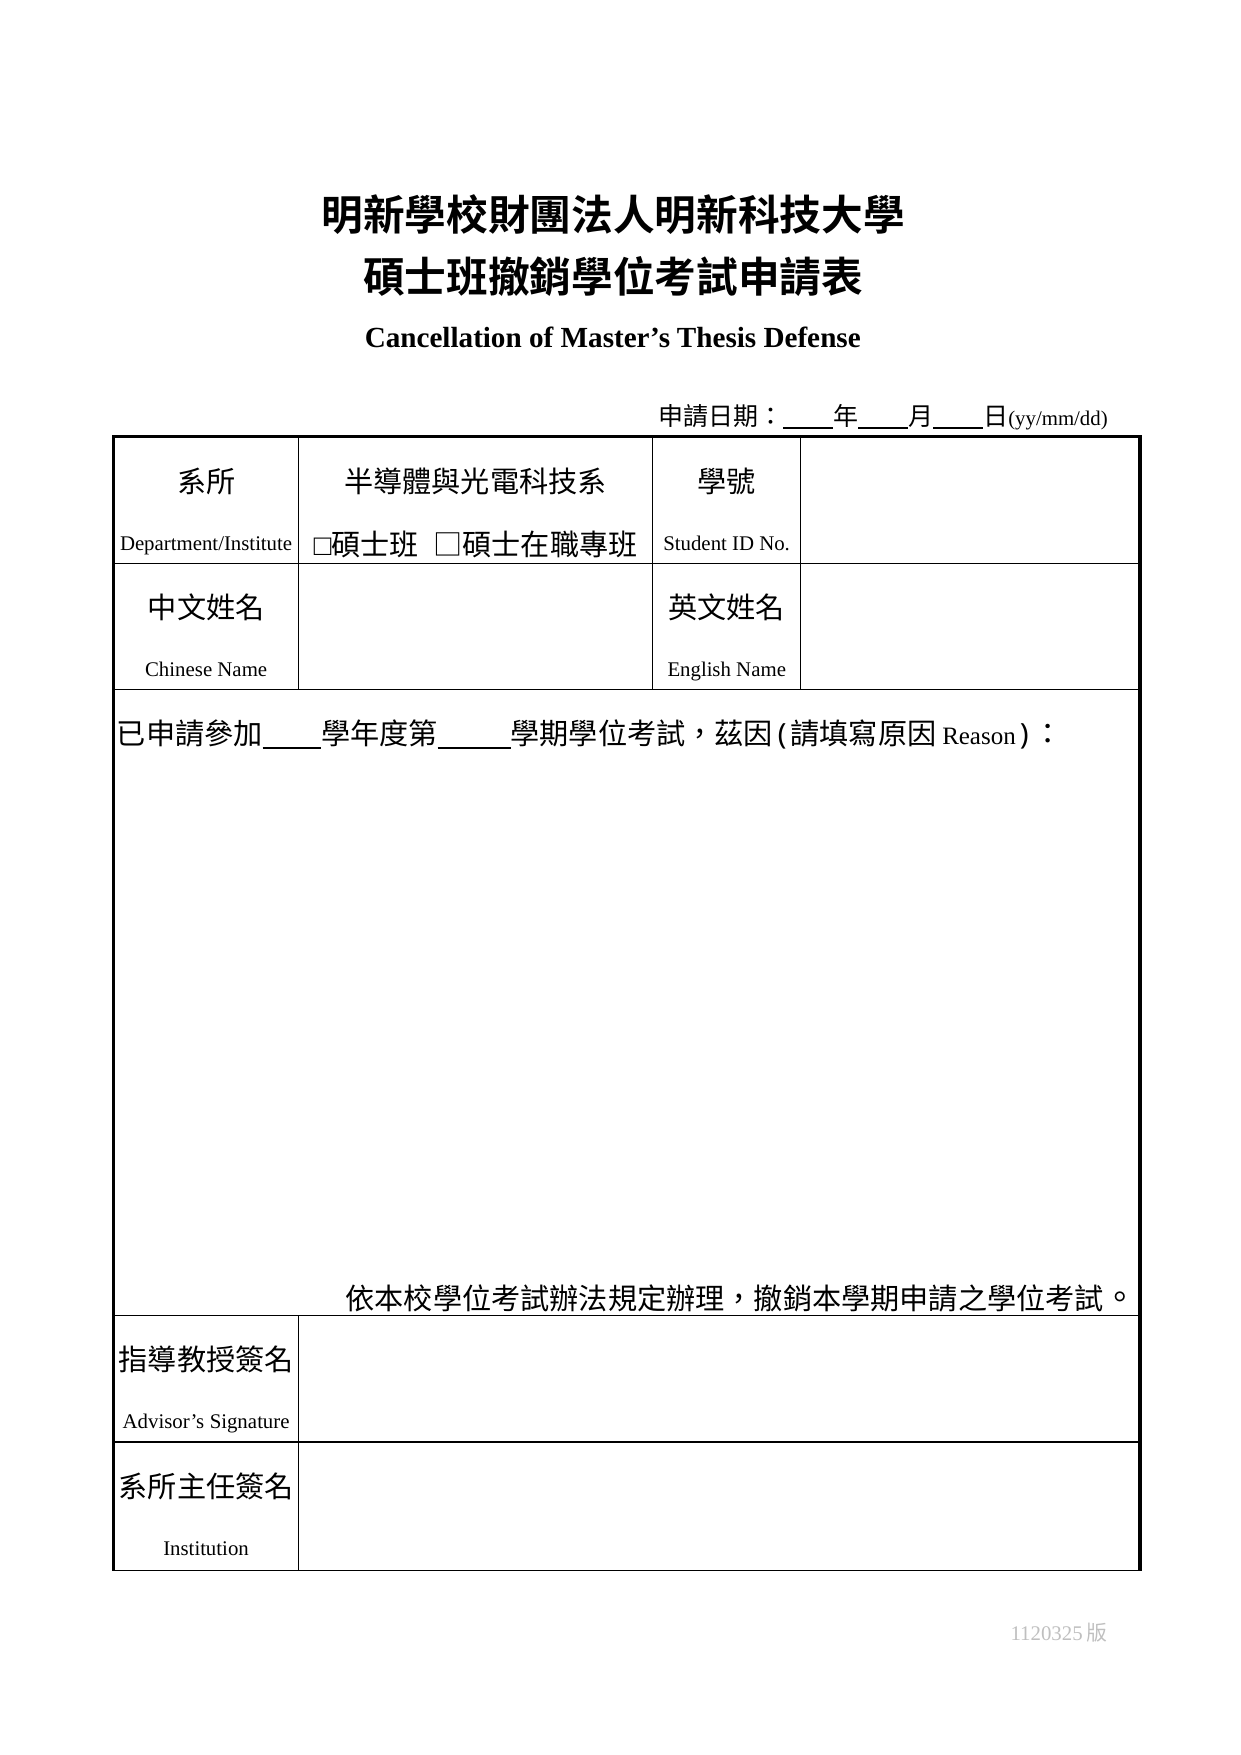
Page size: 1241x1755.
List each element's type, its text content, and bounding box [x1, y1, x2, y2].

table_cell [299, 564, 652, 689]
text 碩士班撤銷學位考試申請表 [118, 233, 1107, 295]
table_header 半導體與光電科技系 □碩士班 □碩士在職專班 [299, 438, 652, 563]
text Cancellation of Master’s Thesis Defense [118, 295, 1107, 358]
table_cell [801, 564, 1138, 689]
table_cell [299, 1443, 1138, 1570]
table_cell 中文姓名 Chinese Name [115, 564, 298, 689]
table_cell 已申請參加 學年度第 學期學位考試，茲因(請填寫原因Reason)： 依本校學位考試辦法規定辦理，撤銷本學期申請之學位考試。 [115, 690, 1138, 1315]
table_header 系所 Department/Institute [115, 438, 298, 563]
table_header [801, 438, 1138, 563]
table_cell 系所主任簽名 Institution [115, 1443, 298, 1570]
table_cell 英文姓名 English Name [653, 564, 800, 689]
text 申請日期： 年 月 日(yy/mm/dd) [118, 373, 1107, 435]
table_header 學號 Student ID No. [653, 438, 800, 563]
text 明新學校財團法人明新科技大學 [118, 170, 1107, 233]
table_cell 指導教授簽名 Advisor’s Signature [115, 1316, 298, 1441]
table_cell [299, 1316, 1138, 1441]
